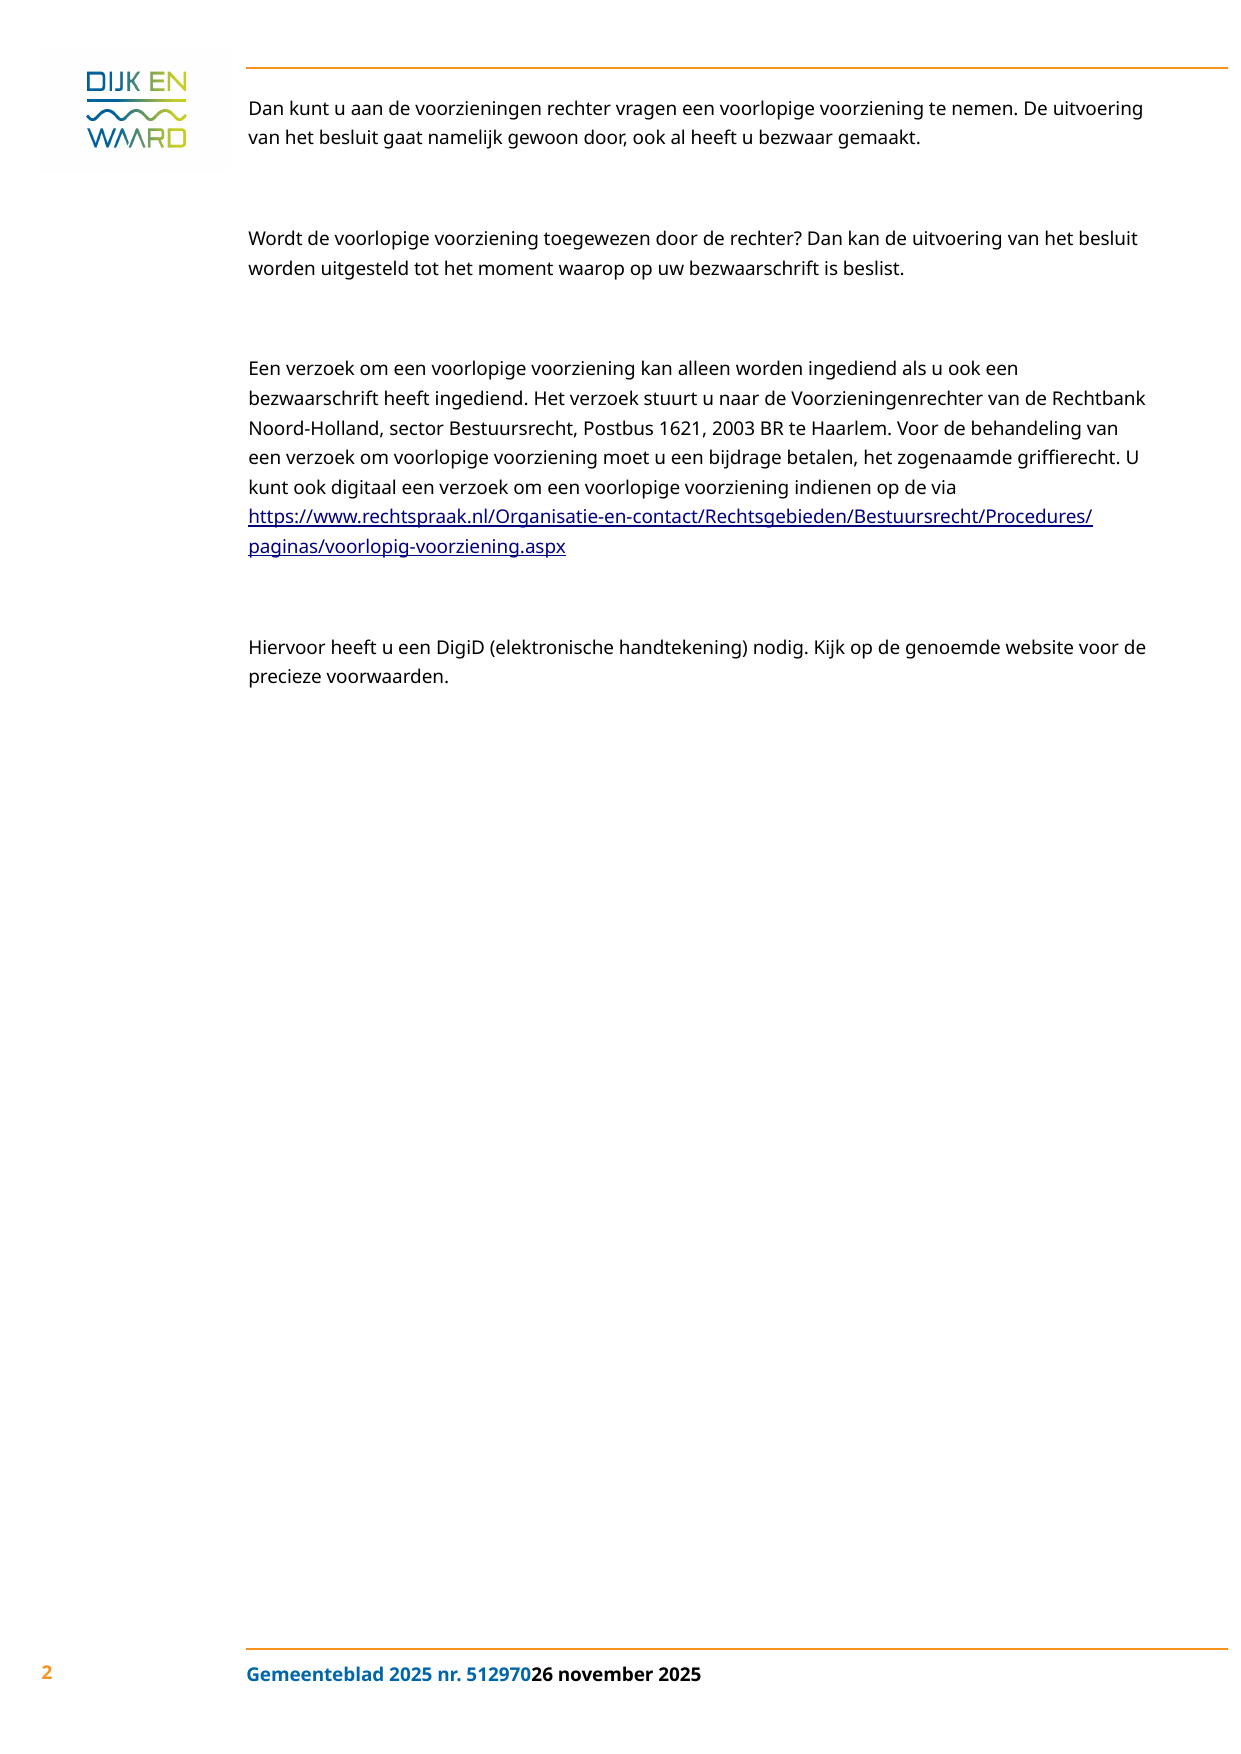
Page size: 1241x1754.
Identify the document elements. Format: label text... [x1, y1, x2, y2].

text Hiervoor heeft u een DigiD (elektronische handtekening) nodig. Kijk op de genoemde website voor de precieze voorwaarden. [248, 634, 1152, 689]
text Dan kunt u aan de voorzieningen rechter vragen een voorlopige voorziening te nemen. De uitvoering van het besluit gaat namelijk gewoon door, ook al heeft u bezwaar gemaakt. [248, 95, 1152, 150]
text Een verzoek om een voorlopige voorziening kan alleen worden ingediend als u ook een bezwaarschrift heeft ingediend. Het verzoek stuurt u naar de Voorzieningenrechter van de Rechtbank Noord-Holland, sector Bestuursrecht, Postbus 1621, 2003 BR te Haarlem. Voor de behandeling van een verzoek om voorlopige voorziening moet u een bijdrage betalen, het zogenaamde griffierecht. U kunt ook digitaal een verzoek om een voorlopige voorziening indienen op de via https://www.rechtspraak.nl/Organisatie-en-contact/Rechtsgebieden/Bestuursrecht/Procedures/paginas/voorlopig-voorziening.aspx [248, 356, 1152, 559]
picture [41, 47, 231, 172]
text Wordt de voorlopige voorziening toegewezen door de rechter? Dan kan de uitvoering van het besluit worden uitgesteld tot het moment waarop op uw bezwaarschrift is beslist. [248, 225, 1152, 281]
